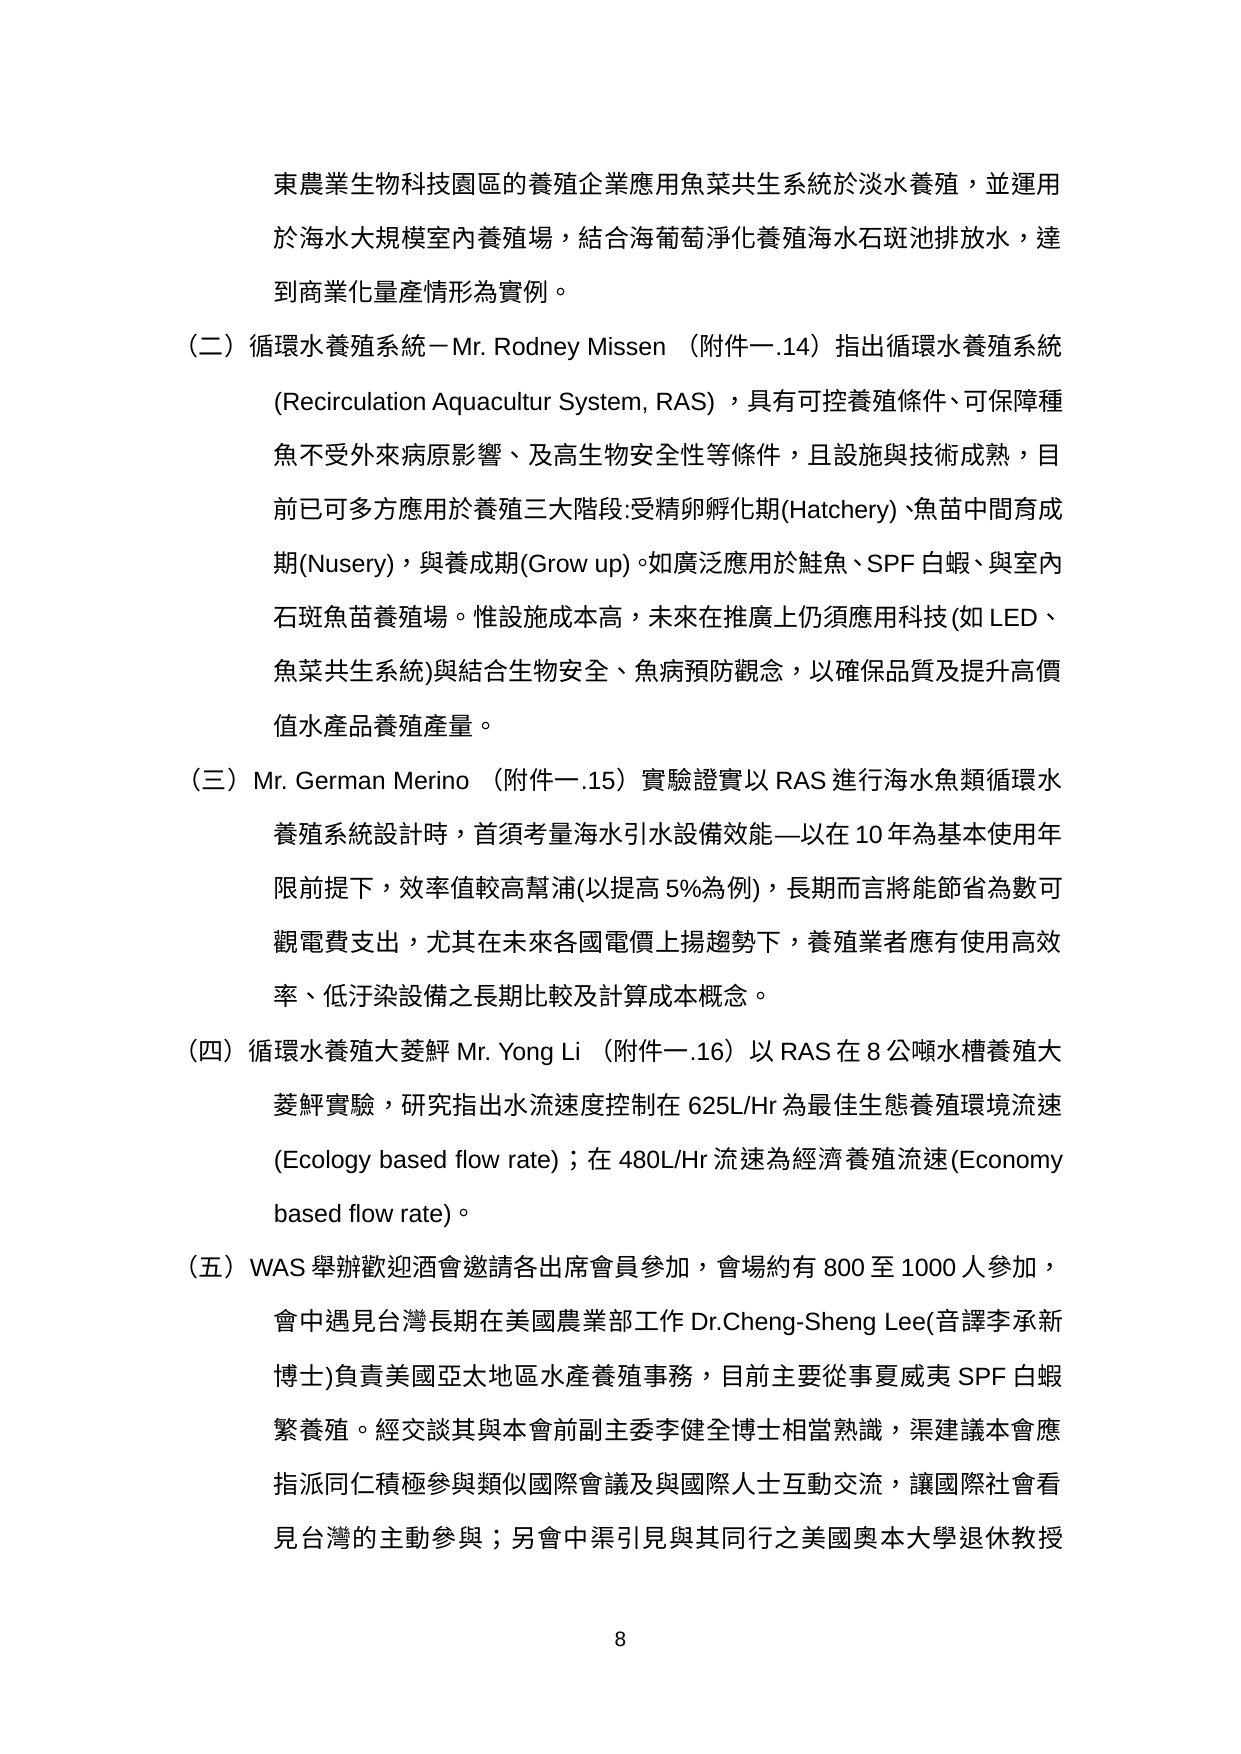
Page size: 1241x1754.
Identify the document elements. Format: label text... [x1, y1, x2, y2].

text （二）循環水養殖系統－Mr. Rodney Missen （附件一.14）指出循環水養殖系統(Recirculation Aquacultur System, RAS) ，具有可控養殖條件、可保障種魚不受外來病原影響、及高生物安全性等條件，且設施與技術成熟，目前已可多方應用於養殖三大階段:受精卵孵化期(Hatchery)、魚苗中間育成期(Nusery)，與養成期(Grow up)。如廣泛應用於鮭魚、SPF白蝦、與室內石斑魚苗養殖場。惟設施成本高，未來在推廣上仍須應用科技(如LED、魚菜共生系統)與結合生物安全、魚病預防觀念，以確保品質及提升高價值水產品養殖產量。 [129, 312, 1063, 746]
text 東農業生物科技園區的養殖企業應用魚菜共生系統於淡水養殖，並運用於海水大規模室內養殖場，結合海葡萄淨化養殖海水石斑池排放水，達到商業化量產情形為實例。 [129, 150, 1063, 312]
text （四）循環水養殖大菱鮃Mr. Yong Li （附件一.16）以RAS在8公噸水槽養殖大菱鮃實驗，研究指出水流速度控制在625L/Hr為最佳生態養殖環境流速(Ecology based flow rate)；在480L/Hr流速為經濟養殖流速(Economy based flow rate)。 [129, 1017, 1063, 1233]
text （三）Mr. German Merino （附件一.15）實驗證實以RAS進行海水魚類循環水養殖系統設計時，首須考量海水引水設備效能—以在10年為基本使用年限前提下，效率值較高幫浦(以提高5%為例)，長期而言將能節省為數可觀電費支出，尤其在未來各國電價上揚趨勢下，養殖業者應有使用高效率、低汙染設備之長期比較及計算成本概念。 [129, 746, 1063, 1017]
text （五）WAS舉辦歡迎酒會邀請各出席會員參加，會場約有800至1000人參加，會中遇見台灣長期在美國農業部工作Dr.Cheng-Sheng Lee(音譯李承新博士)負責美國亞太地區水產養殖事務，目前主要從事夏威夷SPF白蝦繁養殖。經交談其與本會前副主委李健全博士相當熟識，渠建議本會應指派同仁積極參與類似國際會議及與國際人士互動交流，讓國際社會看見台灣的主動參與；另會中渠引見與其同行之美國奧本大學退休教授 [129, 1233, 1063, 1558]
